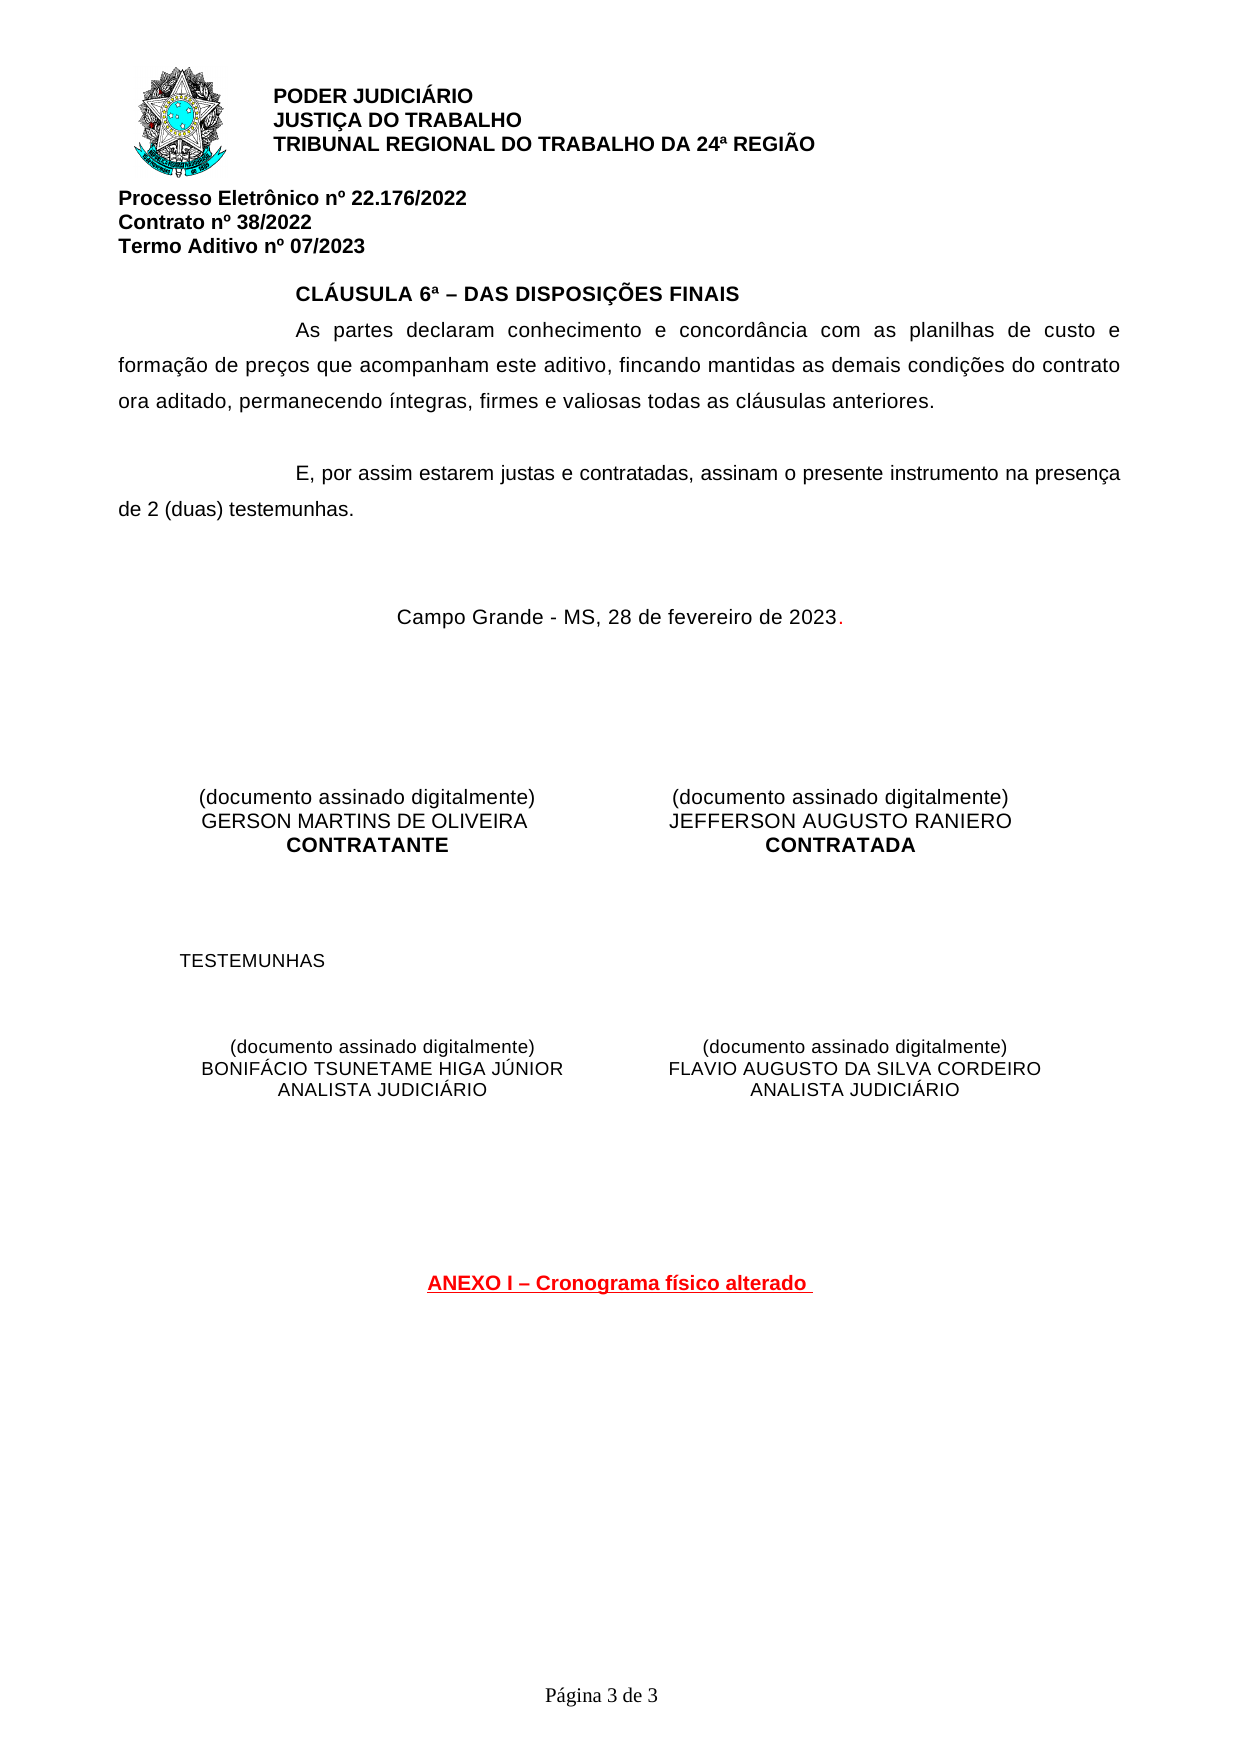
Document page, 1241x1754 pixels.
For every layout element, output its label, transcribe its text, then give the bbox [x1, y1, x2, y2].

text E, por assim estarem justas e contratadas, assinam o presente instrumento na presença de 2 (duas) testemunhas. [118, 461, 1122, 521]
table_header (documento assinado digitalmente) JEFFERSON AUGUSTO RANIERO CONTRATADA [605, 713, 1093, 880]
text CLÁUSULA 6ª – DAS DISPOSIÇÕES FINAIS [118, 281, 1122, 305]
table_cell (documento assinado digitalmente) FLAVIO AUGUSTO DA SILVA CORDEIRO ANALISTA JUDICIÁRIO [620, 993, 1107, 1166]
picture [133, 66, 228, 178]
table_cell (documento assinado digitalmente) BONIFÁCIO TSUNETAME HIGA JÚNIOR ANALISTA JUDICIÁRIO [163, 993, 620, 1166]
text Campo Grande - MS, 28 de fevereiro de 2023. [118, 605, 1122, 629]
text As partes declaram conhecimento e concordância com as planilhas de custo e formação de preços que acompanham este aditivo, fincando mantidas as demais condições do contrato ora aditado, permanecendo íntegras, firmes e valiosas todas as cláusulas anteriores. [118, 317, 1122, 413]
text ANEXO I – Cronograma físico alterado [118, 1271, 1121, 1295]
table_header TESTEMUNHAS [163, 928, 1107, 993]
table_header (documento assinado digitalmente) GERSON MARTINS DE OLIVEIRA CONTRATANTE [147, 713, 605, 880]
